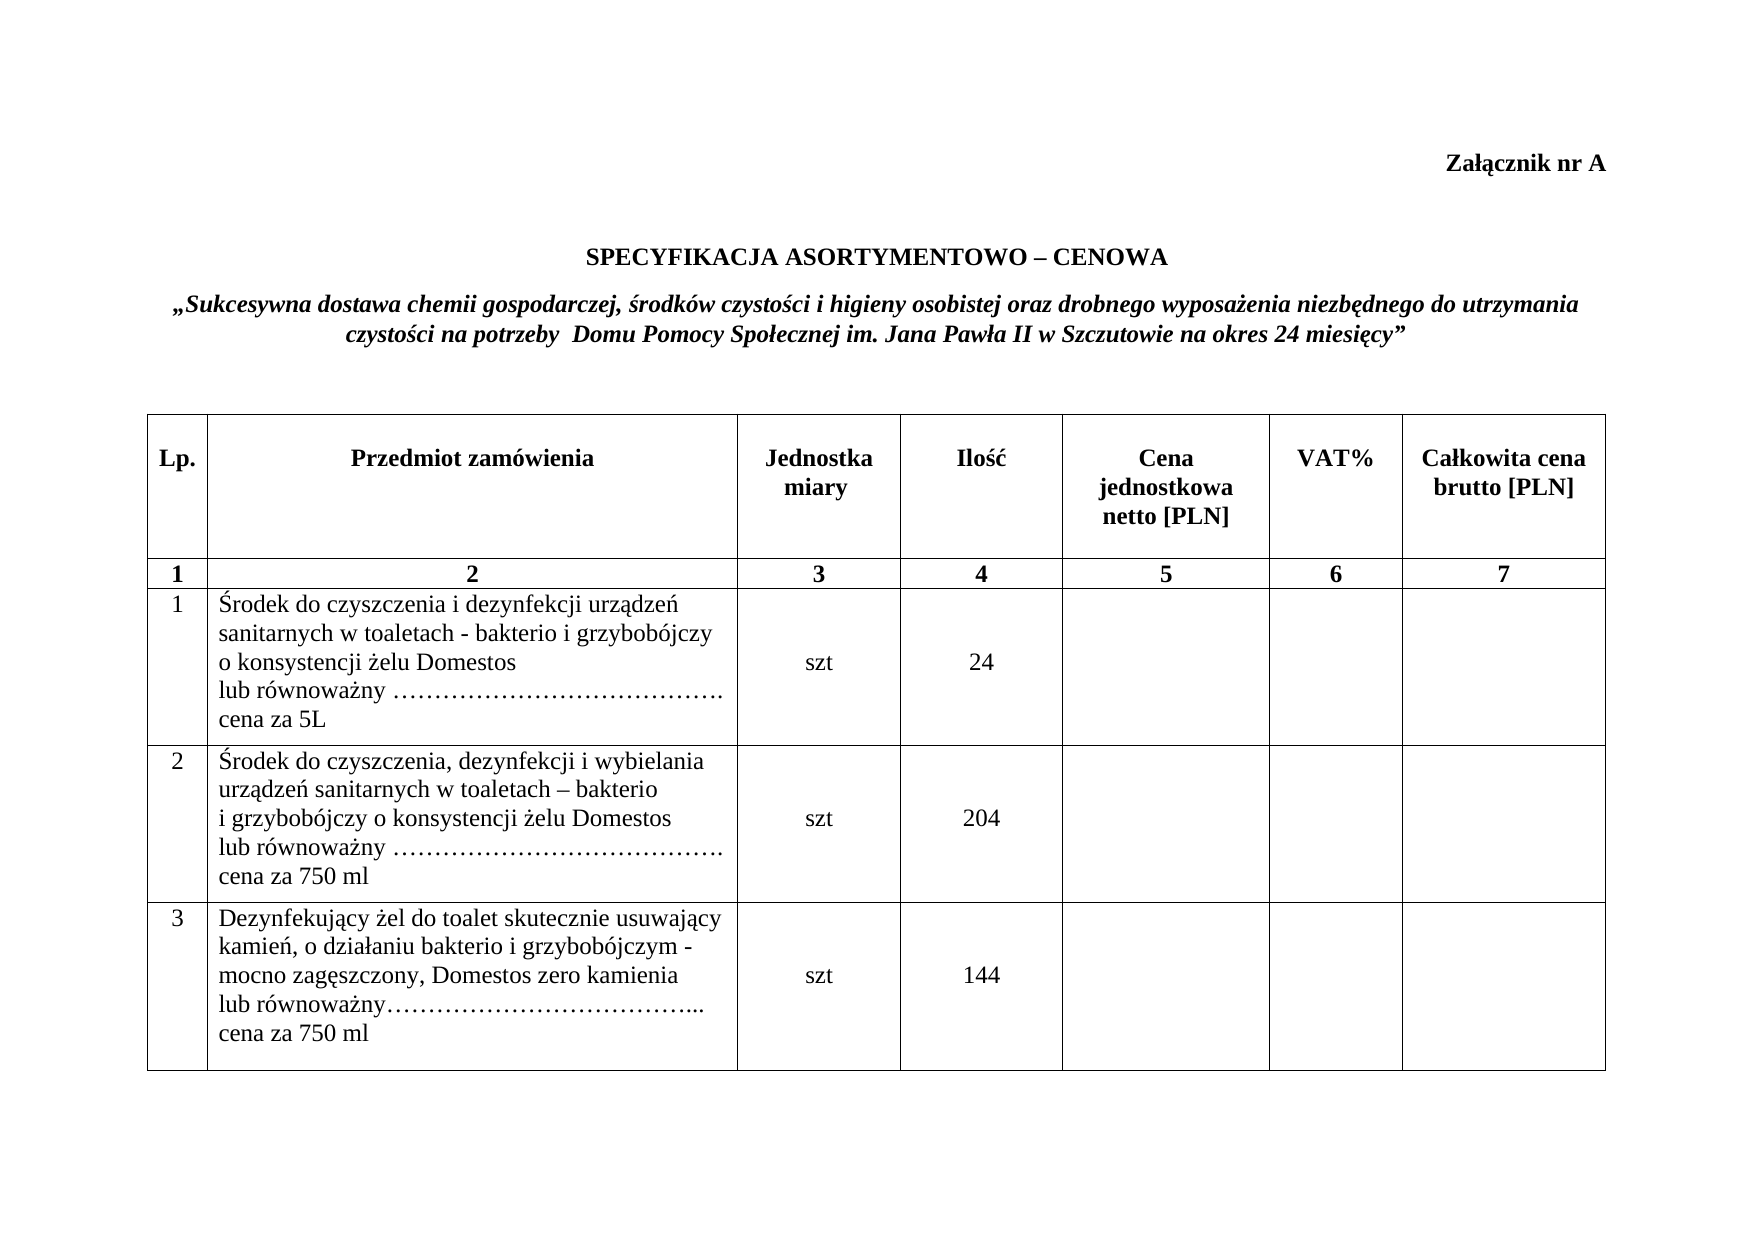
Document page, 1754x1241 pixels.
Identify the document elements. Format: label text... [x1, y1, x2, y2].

table_cell 204 [901, 746, 1062, 902]
table_cell 144 [901, 903, 1062, 1070]
table_header Lp. [148, 415, 207, 558]
table_cell [1270, 746, 1402, 902]
table_header Cena jednostkowa netto [PLN] [1063, 415, 1269, 558]
table_cell [1270, 589, 1402, 745]
table_cell 3 [738, 559, 900, 588]
table_cell 3 [148, 903, 207, 1070]
table_cell [1270, 903, 1402, 1070]
table_header Jednostka miary [738, 415, 900, 558]
table_cell [1063, 746, 1269, 902]
table_cell szt [738, 746, 900, 902]
table_header VAT% [1270, 415, 1402, 558]
table_cell [1403, 589, 1605, 745]
text SPECYFIKACJA ASORTYMENTOWO – CENOWA [148, 242, 1606, 271]
table_cell szt [738, 589, 900, 745]
table_cell szt [738, 903, 900, 1070]
table_cell Środek do czyszczenia i dezynfekcji urządzeń sanitarnych w toaletach - bakterio i grzybobójczy o konsystencji żelu Domestos lub równoważny …………………………………. cena za 5L [208, 589, 737, 745]
table_cell 1 [148, 559, 207, 588]
table_cell 5 [1063, 559, 1269, 588]
table_cell Dezynfekujący żel do toalet skutecznie usuwający kamień, o działaniu bakterio i grzybobójczym - mocno zagęszczony, Domestos zero kamienia lub równoważny………………………………... cena za 750 ml [208, 903, 737, 1070]
table_cell 24 [901, 589, 1062, 745]
table_cell 4 [901, 559, 1062, 588]
table_cell [1063, 903, 1269, 1070]
table_header Ilość [901, 415, 1062, 558]
table_cell 2 [208, 559, 737, 588]
table_cell [1063, 589, 1269, 745]
table_cell 2 [148, 746, 207, 902]
table_cell [1403, 903, 1605, 1070]
text Załącznik nr A [148, 148, 1606, 176]
table_cell 1 [148, 589, 207, 745]
table_header Przedmiot zamówienia [208, 415, 737, 558]
table_cell 7 [1403, 559, 1605, 588]
table_cell Środek do czyszczenia, dezynfekcji i wybielania urządzeń sanitarnych w toaletach – bakterio i grzybobójczy o konsystencji żelu Domestos lub równoważny …………………………………. cena za 750 ml [208, 746, 737, 902]
table_cell 6 [1270, 559, 1402, 588]
table_cell [1403, 746, 1605, 902]
table_header Całkowita cena brutto [PLN] [1403, 415, 1605, 558]
text „Sukcesywna dostawa chemii gospodarczej, środków czystości i higieny osobistej oraz drobnego wyposażenia niezbędnego do utrzymania czystości na potrzeby Domu Pomocy Społecznej im. Jana Pawła II w Szczutowie na okres 24 miesięcy” [148, 289, 1606, 348]
